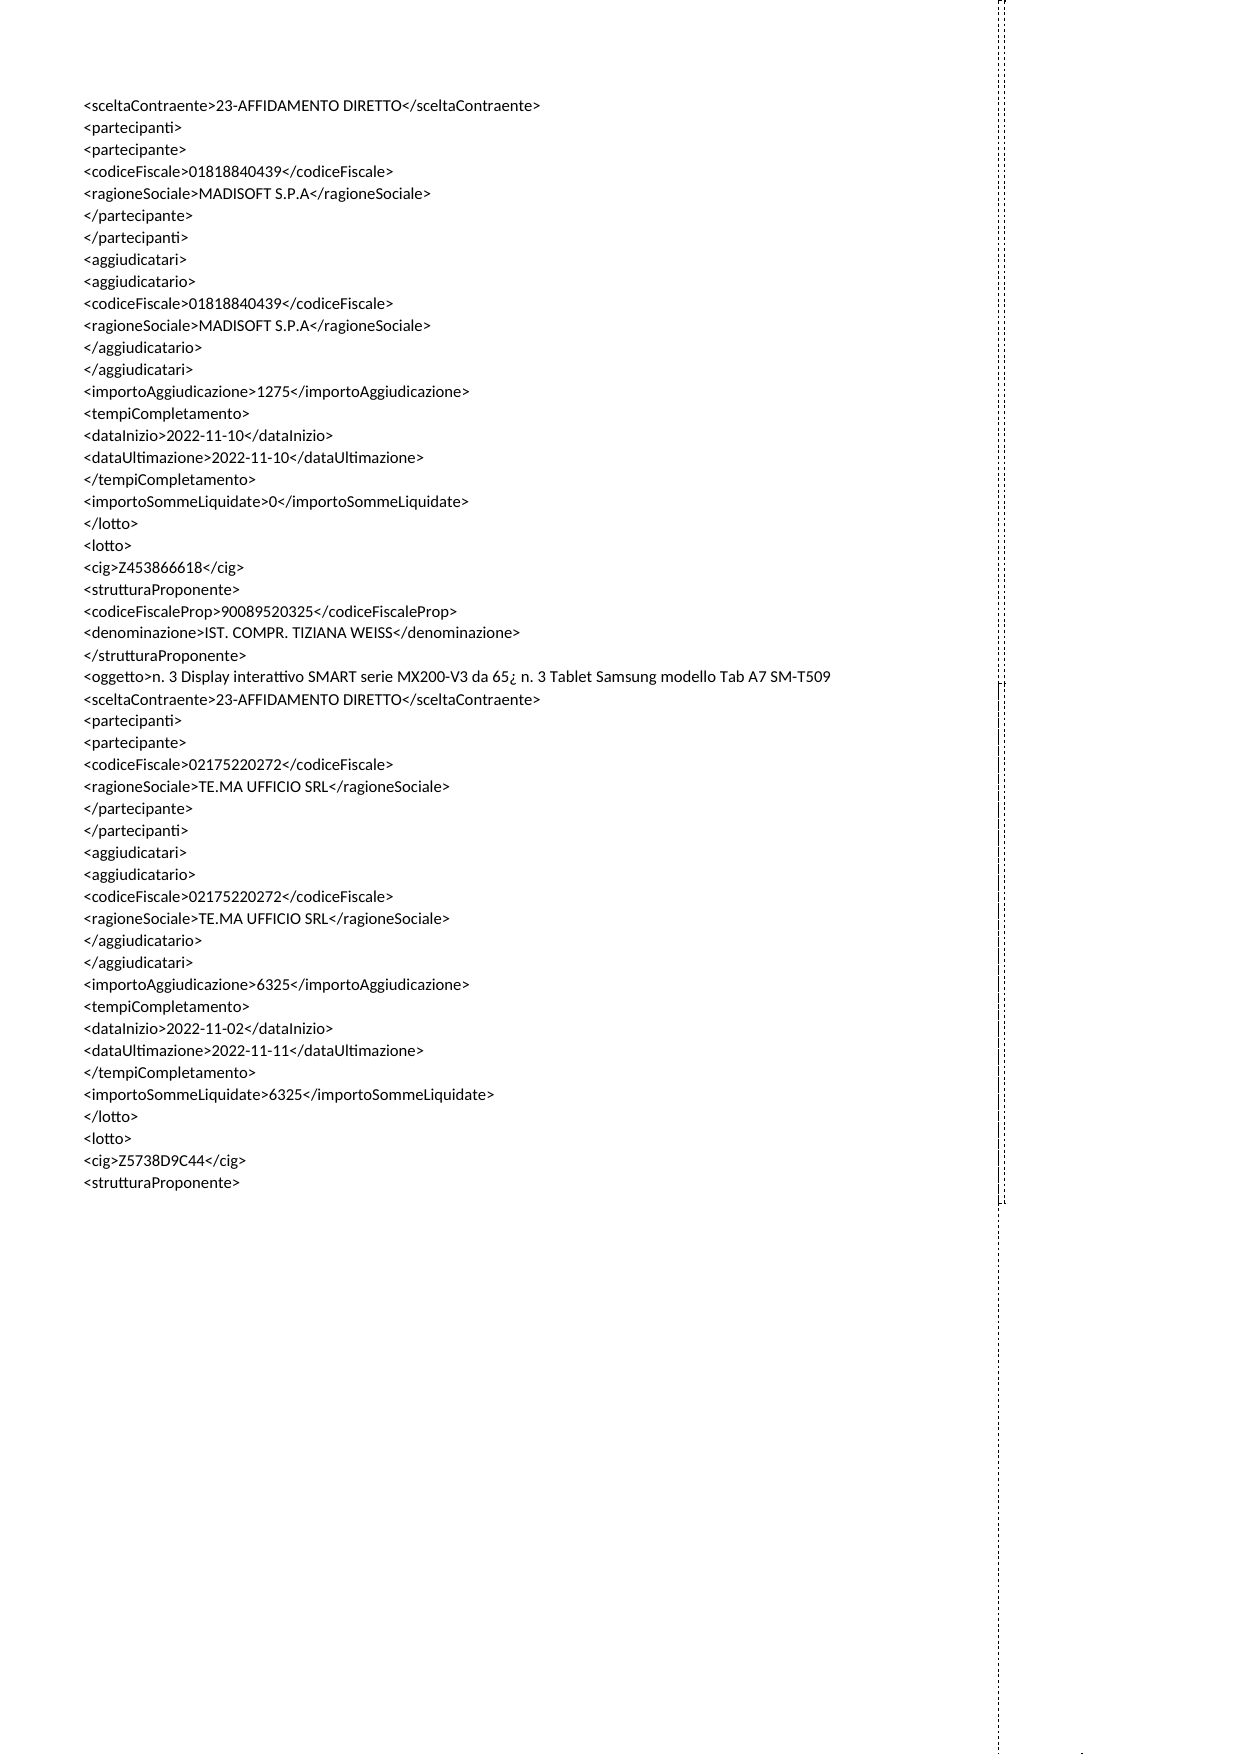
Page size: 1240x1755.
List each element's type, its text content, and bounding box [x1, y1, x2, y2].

text <codiceFiscale>01818840439</codiceFiscale> [83, 161, 988, 182]
text <codiceFiscaleProp>90089520325</codiceFiscaleProp> [83, 601, 988, 621]
text <tempiCompletamento> [83, 996, 988, 1017]
text </lotto> [83, 1106, 988, 1127]
text </aggiudicatari> [83, 952, 988, 973]
text <partecipante> [83, 733, 988, 753]
text <importoAggiudicazione>6325</importoAggiudicazione> [83, 974, 988, 995]
text <partecipante> [83, 139, 988, 159]
text <oggetto>n. 3 Display interattivo SMART serie MX200-V3 da 65¿ n. 3 Tablet Samsung modello Tab A7 SM-T509 [83, 667, 988, 687]
text </strutturaProponente> [83, 645, 988, 665]
text <cig>Z5738D9C44</cig> [83, 1150, 988, 1171]
text <dataUltimazione>2022-11-11</dataUltimazione> [83, 1040, 988, 1061]
text <ragioneSociale>MADISOFT S.P.A</ragioneSociale> [83, 183, 988, 203]
text <dataUltimazione>2022-11-10</dataUltimazione> [83, 447, 988, 467]
text </aggiudicatario> [83, 337, 988, 357]
text <dataInizio>2022-11-02</dataInizio> [83, 1018, 988, 1039]
text <codiceFiscale>02175220272</codiceFiscale> [83, 887, 988, 907]
text <cig>Z453866618</cig> [83, 557, 988, 577]
text </partecipanti> [83, 821, 988, 841]
text <importoSommeLiquidate>6325</importoSommeLiquidate> [83, 1084, 988, 1105]
text <codiceFiscale>01818840439</codiceFiscale> [83, 293, 988, 313]
text </aggiudicatari> [83, 359, 988, 379]
text <codiceFiscale>02175220272</codiceFiscale> [83, 755, 988, 775]
text <lotto> [83, 1128, 988, 1149]
text <importoSommeLiquidate>0</importoSommeLiquidate> [83, 491, 988, 511]
text <strutturaProponente> [83, 1172, 988, 1193]
text </tempiCompletamento> [83, 1062, 988, 1083]
text <strutturaProponente> [83, 579, 988, 599]
text <sceltaContraente>23-AFFIDAMENTO DIRETTO</sceltaContraente> [83, 689, 988, 709]
text <aggiudicatario> [83, 864, 988, 885]
text <ragioneSociale>TE.MA UFFICIO SRL</ragioneSociale> [83, 908, 988, 929]
text <ragioneSociale>MADISOFT S.P.A</ragioneSociale> [83, 315, 988, 335]
text <importoAggiudicazione>1275</importoAggiudicazione> [83, 381, 988, 401]
text <partecipanti> [83, 117, 988, 138]
text <ragioneSociale>TE.MA UFFICIO SRL</ragioneSociale> [83, 777, 988, 797]
text <partecipanti> [83, 711, 988, 731]
text <aggiudicatari> [83, 249, 988, 269]
text <aggiudicatari> [83, 843, 988, 863]
text </lotto> [83, 513, 988, 533]
text </partecipante> [83, 799, 988, 819]
text <dataInizio>2022-11-10</dataInizio> [83, 425, 988, 445]
text </tempiCompletamento> [83, 469, 988, 489]
text <denominazione>IST. COMPR. TIZIANA WEISS</denominazione> [83, 623, 988, 643]
text </aggiudicatario> [83, 931, 988, 951]
text <tempiCompletamento> [83, 403, 988, 423]
text <aggiudicatario> [83, 271, 988, 291]
text <sceltaContraente>23-AFFIDAMENTO DIRETTO</sceltaContraente> [83, 95, 988, 116]
text </partecipanti> [83, 227, 988, 247]
text <lotto> [83, 535, 988, 555]
text </partecipante> [83, 205, 988, 226]
